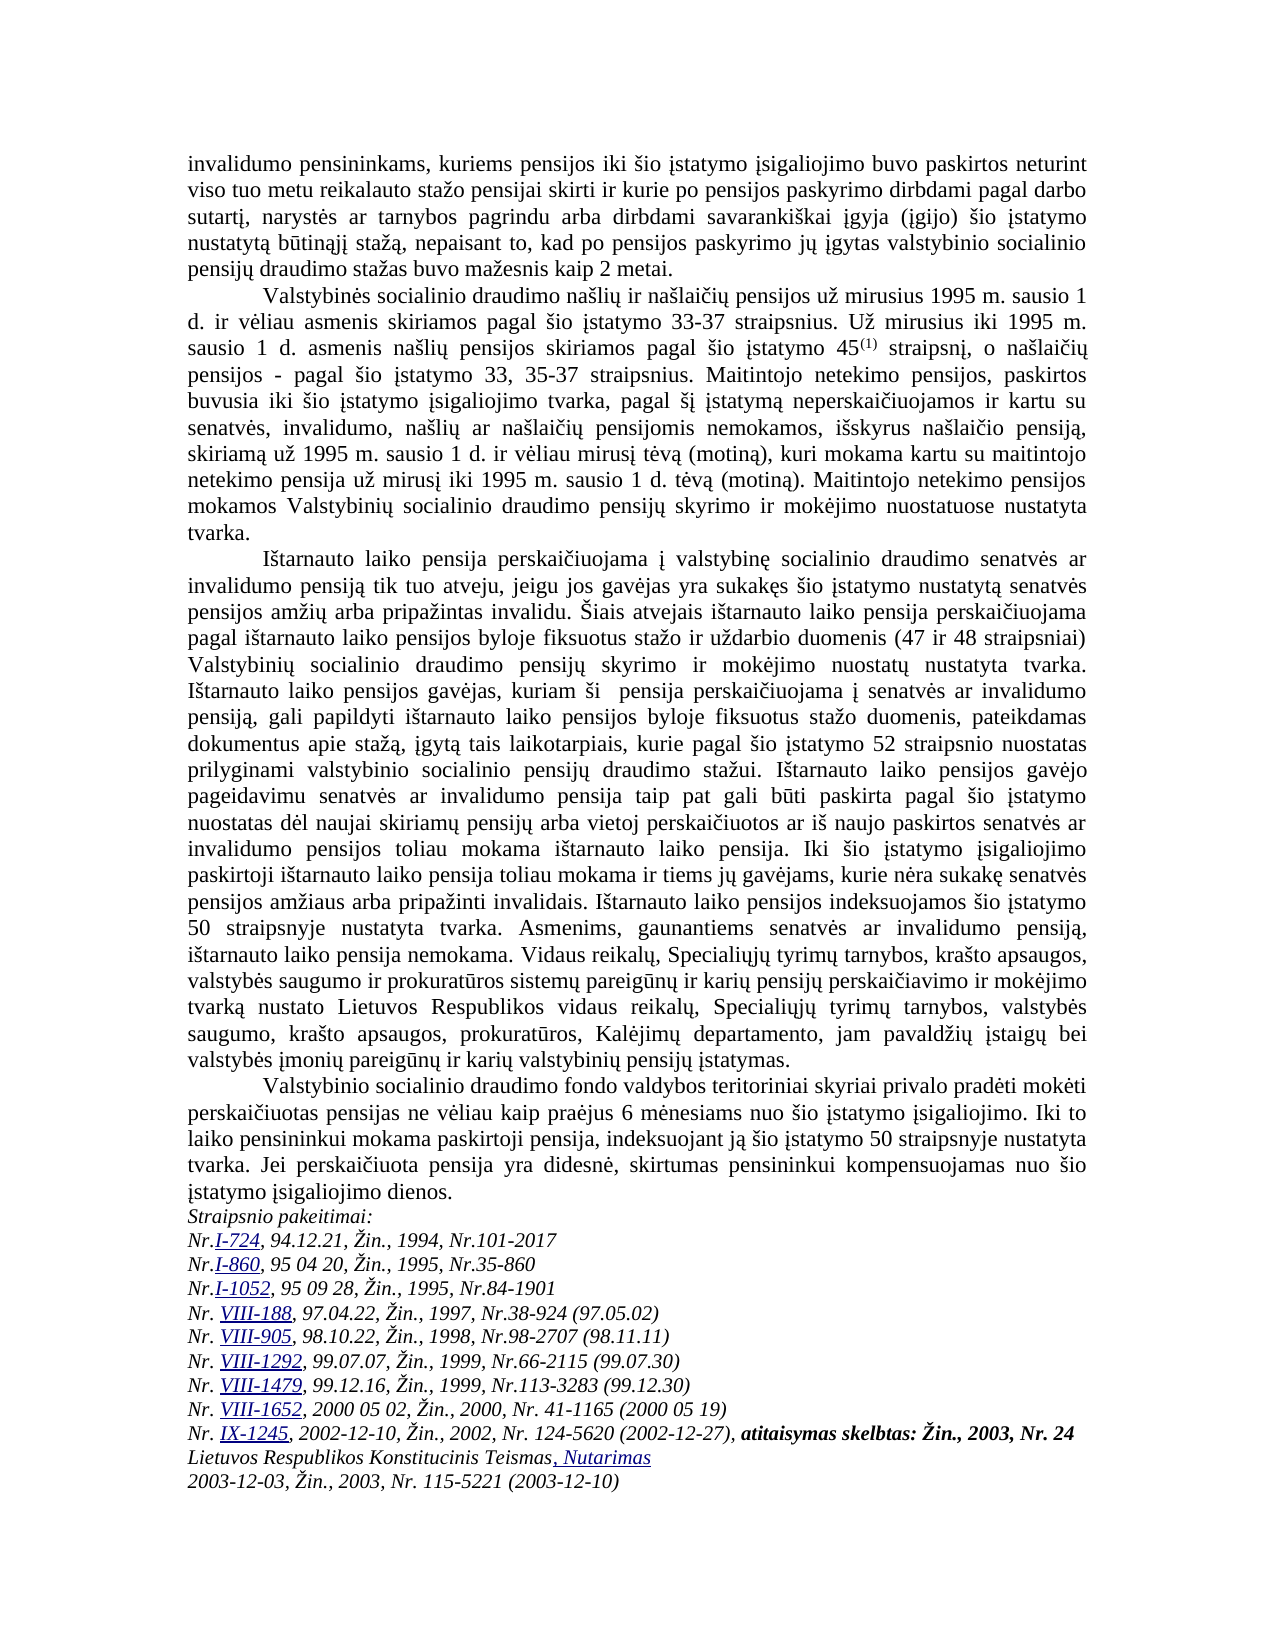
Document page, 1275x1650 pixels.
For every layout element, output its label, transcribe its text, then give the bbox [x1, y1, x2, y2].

text Valstybinės socialinio draudimo našlių ir našlaičių pensijos už mirusius 1995 m. sausio 1 d. ir vėliau asmenis skiriamos pagal šio įstatymo 33-37 straipsnius. Už mirusius iki 1995 m. sausio 1 d. asmenis našlių pensijos skiriamos pagal šio įstatymo 45(1) straipsnį, o našlaičių pensijos - pagal šio įstatymo 33, 35-37 straipsnius. Maitintojo netekimo pensijos, paskirtos buvusia iki šio įstatymo įsigaliojimo tvarka, pagal šį įstatymą neperskaičiuojamos ir kartu su senatvės, invalidumo, našlių ar našlaičių pensijomis nemokamos, išskyrus našlaičio pensiją, skiriamą už 1995 m. sausio 1 d. ir vėliau mirusį tėvą (motiną), kuri mokama kartu su maitintojo netekimo pensija už mirusį iki 1995 m. sausio 1 d. tėvą (motiną). Maitintojo netekimo pensijos mokamos Valstybinių socialinio draudimo pensijų skyrimo ir mokėjimo nuostatuose nustatyta tvarka. [187, 282, 1088, 545]
text Valstybinio socialinio draudimo fondo valdybos teritoriniai skyriai privalo pradėti mokėti perskaičiuotas pensijas ne vėliau kaip praėjus 6 mėnesiams nuo šio įstatymo įsigaliojimo. Iki to laiko pensininkui mokama paskirtoji pensija, indeksuojant ją šio įstatymo 50 straipsnyje nustatyta tvarka. Jei perskaičiuota pensija yra didesnė, skirtumas pensininkui kompensuojamas nuo šio įstatymo įsigaliojimo dienos. [187, 1072, 1088, 1204]
text Nr. VIII-905, 98.10.22, Žin., 1998, Nr.98-2707 (98.11.11) [187, 1324, 1088, 1348]
text Straipsnio pakeitimai: [187, 1204, 1088, 1228]
text Nr.I-860, 95 04 20, Žin., 1995, Nr.35-860 [187, 1252, 1088, 1276]
text Nr. VIII-1652, 2000 05 02, Žin., 2000, Nr. 41-1165 (2000 05 19) [187, 1397, 1088, 1421]
text Nr. VIII-188, 97.04.22, Žin., 1997, Nr.38-924 (97.05.02) [187, 1300, 1088, 1324]
text Lietuvos Respublikos Konstitucinis Teismas, Nutarimas [187, 1445, 1087, 1469]
text Ištarnauto laiko pensija perskaičiuojama į valstybinę socialinio draudimo senatvės ar invalidumo pensiją tik tuo atveju, jeigu jos gavėjas yra sukakęs šio įstatymo nustatytą senatvės pensijos amžių arba pripažintas invalidu. Šiais atvejais ištarnauto laiko pensija perskaičiuojama pagal ištarnauto laiko pensijos byloje fiksuotus stažo ir uždarbio duomenis (47 ir 48 straipsniai) Valstybinių socialinio draudimo pensijų skyrimo ir mokėjimo nuostatų nustatyta tvarka. Ištarnauto laiko pensijos gavėjas, kuriam ši pensija perskaičiuojama į senatvės ar invalidumo pensiją, gali papildyti ištarnauto laiko pensijos byloje fiksuotus stažo duomenis, pateikdamas dokumentus apie stažą, įgytą tais laikotarpiais, kurie pagal šio įstatymo 52 straipsnio nuostatas prilyginami valstybinio socialinio pensijų draudimo stažui. Ištarnauto laiko pensijos gavėjo pageidavimu senatvės ar invalidumo pensija taip pat gali būti paskirta pagal šio įstatymo nuostatas dėl naujai skiriamų pensijų arba vietoj perskaičiuotos ar iš naujo paskirtos senatvės ar invalidumo pensijos toliau mokama ištarnauto laiko pensija. Iki šio įstatymo įsigaliojimo paskirtoji ištarnauto laiko pensija toliau mokama ir tiems jų gavėjams, kurie nėra sukakę senatvės pensijos amžiaus arba pripažinti invalidais. Ištarnauto laiko pensijos indeksuojamos šio įstatymo 50 straipsnyje nustatyta tvarka. Asmenims, gaunantiems senatvės ar invalidumo pensiją, ištarnauto laiko pensija nemokama. Vidaus reikalų, Specialiųjų tyrimų tarnybos, krašto apsaugos, valstybės saugumo ir prokuratūros sistemų pareigūnų ir karių pensijų perskaičiavimo ir mokėjimo tvarką nustato Lietuvos Respublikos vidaus reikalų, Specialiųjų tyrimų tarnybos, valstybės saugumo, krašto apsaugos, prokuratūros, Kalėjimų departamento, jam pavaldžių įstaigų bei valstybės įmonių pareigūnų ir karių valstybinių pensijų įstatymas. [187, 545, 1088, 1072]
text Nr. VIII-1292, 99.07.07, Žin., 1999, Nr.66-2115 (99.07.30) [187, 1348, 1088, 1373]
text 2003-12-03, Žin., 2003, Nr. 115-5221 (2003-12-10) [187, 1469, 1087, 1493]
text invalidumo pensininkams, kuriems pensijos iki šio įstatymo įsigaliojimo buvo paskirtos neturint viso tuo metu reikalauto stažo pensijai skirti ir kurie po pensijos paskyrimo dirbdami pagal darbo sutartį, narystės ar tarnybos pagrindu arba dirbdami savarankiškai įgyja (įgijo) šio įstatymo nustatytą būtinąjį stažą, nepaisant to, kad po pensijos paskyrimo jų įgytas valstybinio socialinio pensijų draudimo stažas buvo mažesnis kaip 2 metai. [187, 150, 1088, 282]
text Nr.I-1052, 95 09 28, Žin., 1995, Nr.84-1901 [187, 1276, 1088, 1300]
text Nr. IX-1245, 2002-12-10, Žin., 2002, Nr. 124-5620 (2002-12-27), atitaisymas skelbtas: Žin., 2003, Nr. 24 [187, 1421, 1088, 1445]
text Nr. VIII-1479, 99.12.16, Žin., 1999, Nr.113-3283 (99.12.30) [187, 1373, 1088, 1397]
text Nr.I-724, 94.12.21, Žin., 1994, Nr.101-2017 [187, 1228, 1088, 1252]
